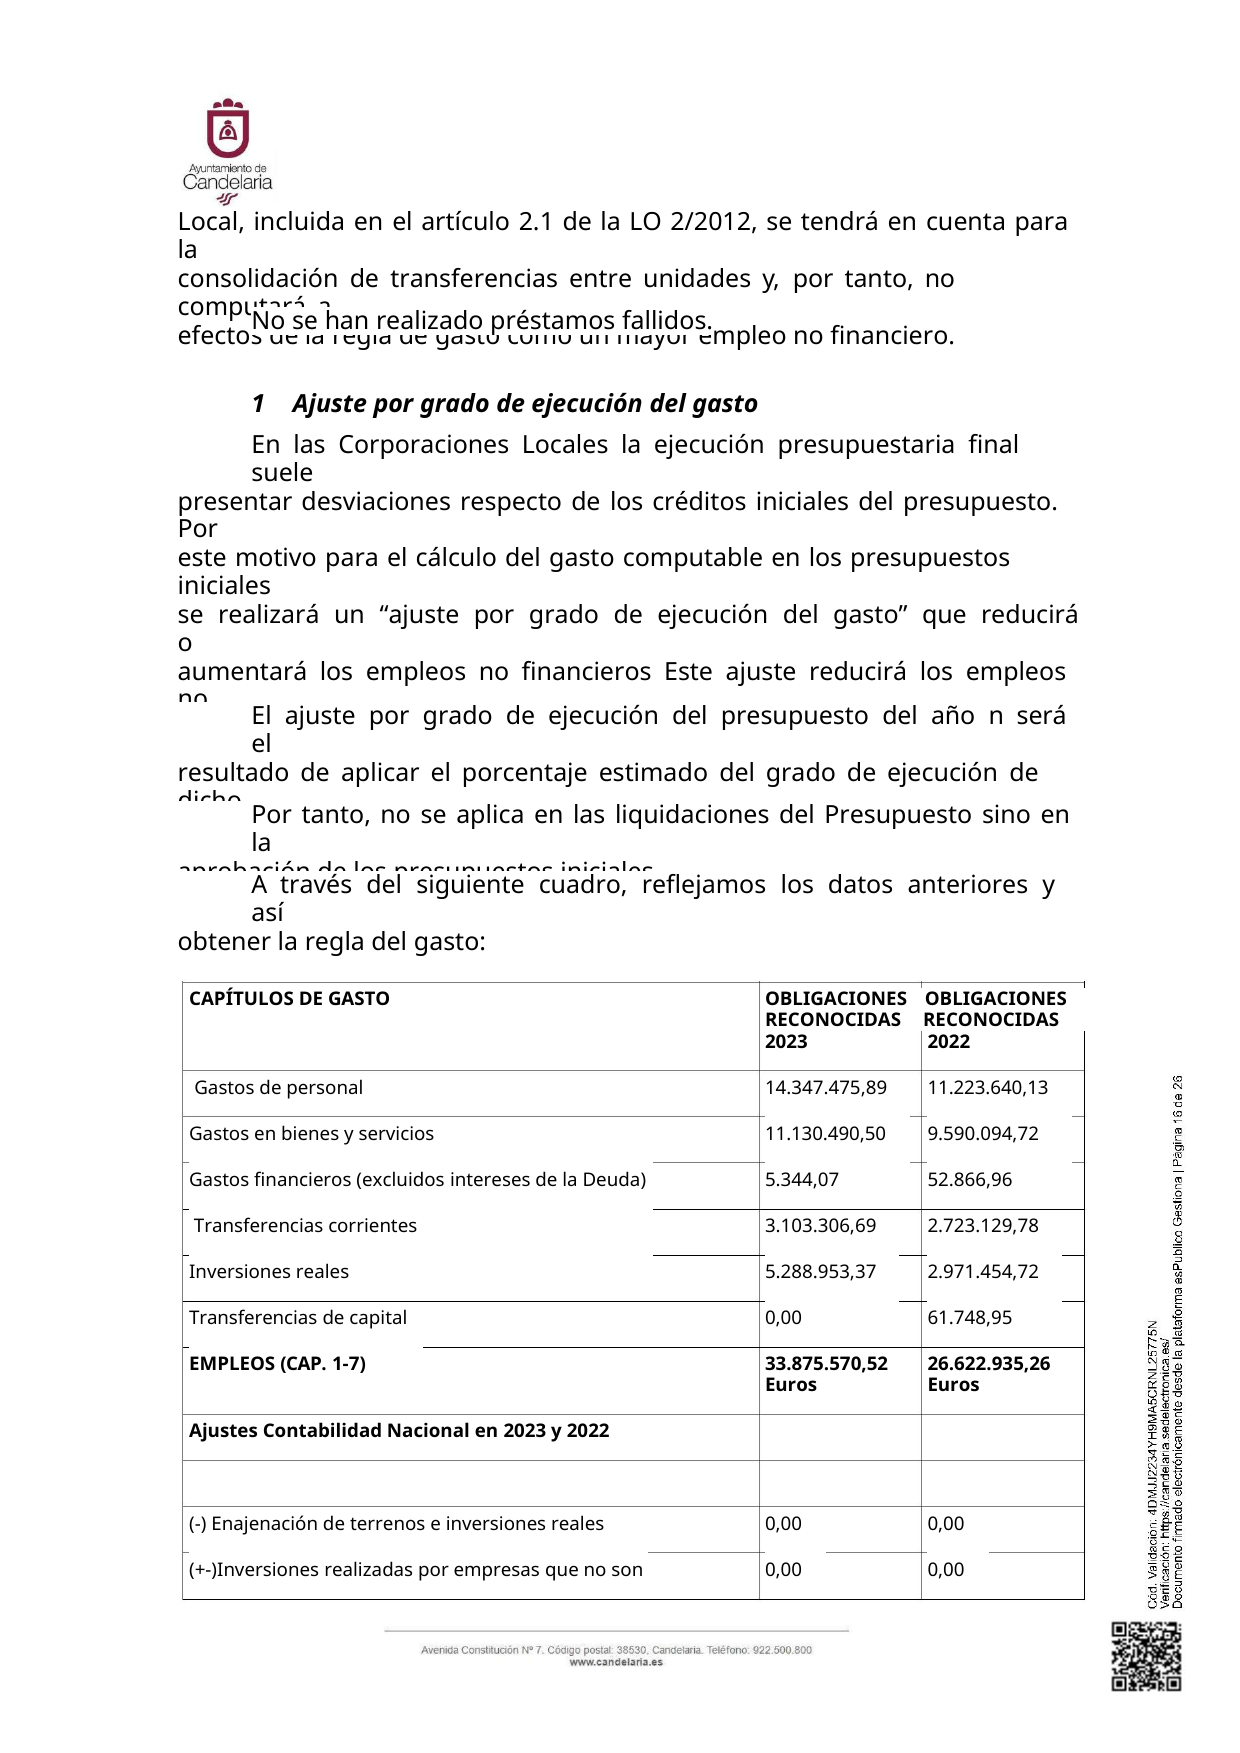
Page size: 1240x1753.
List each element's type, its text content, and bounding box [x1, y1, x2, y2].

text Local, incluida en el artículo 2.1 de la LO 2/2012, se tendrá en cuenta para la [177, 208, 1086, 264]
text 26.622.935,26 [927, 1354, 1072, 1374]
text efectos de la regla de gasto como un mayor empleo no financiero. [657, 322, 1086, 350]
text RECONOCIDAS RECONOCIDAS [765, 1010, 1097, 1031]
text resultado de aplicar el porcentaje estimado del grado de ejecución de dicho [177, 759, 1086, 801]
text Gastos en bienes y servicios [189, 1123, 653, 1144]
text EMPLEOS (CAP. 1-7) [189, 1354, 423, 1374]
text aumentará los empleos no financieros Este ajuste reducirá los empleos no [177, 658, 1087, 713]
text 33.875.570,52 [765, 1354, 910, 1374]
text 2022 [927, 1031, 994, 1052]
text 1 [251, 390, 290, 418]
text 2.723.129,78 [927, 1216, 1062, 1236]
text Transferencias corrientes [194, 1216, 653, 1236]
text 0,00 [765, 1559, 826, 1580]
text Ajustes Contabilidad Nacional en 2023 y 2022 [189, 1421, 620, 1442]
text 2.971.454,72 [927, 1262, 1062, 1282]
text Por tanto, no se aplica en las liquidaciones del Presupuesto sino en la [251, 801, 1087, 857]
text 14.347.475,89 [765, 1077, 910, 1098]
text 11.130.490,50 [765, 1123, 910, 1144]
text 2023 [765, 1031, 831, 1052]
text 52.866,96 [927, 1169, 1072, 1190]
text CAPÍTULOS DE GASTO [189, 988, 425, 1009]
text En las Corporaciones Locales la ejecución presupuestaria final suele [251, 431, 1087, 487]
text 0,00 [927, 1559, 989, 1580]
text No se han realizado préstamos fallidos. [251, 307, 713, 335]
text 5.288.953,37 [765, 1262, 899, 1282]
text OBLIGACIONES OBLIGACIONES [765, 988, 1097, 1009]
text (-) Enajenación de terrenos e inversiones reales [189, 1513, 648, 1534]
text 0,00 [927, 1513, 989, 1534]
text El ajuste por grado de ejecución del presupuesto del año n será el [251, 702, 1086, 758]
text 9.590.094,72 [927, 1123, 1072, 1144]
text obtener la regla del gasto: [177, 928, 1086, 956]
text se realizará un “ajuste por grado de ejecución del gasto” que reducirá o [177, 601, 1087, 657]
text Gastos financieros (excluidos intereses de la Deuda) [189, 1169, 653, 1190]
text 0,00 [765, 1513, 826, 1534]
text Euros [927, 1375, 1072, 1396]
text 61.748,95 [927, 1308, 1062, 1328]
text Inversiones reales [189, 1262, 653, 1282]
text 0,00 [765, 1308, 899, 1328]
text 3. Ajuste por grado de ejecución del gasto [290, 390, 792, 418]
text presentar desviaciones respecto de los créditos iniciales del presupuesto. Por [177, 488, 1087, 543]
text consolidación de transferencias entre unidades y, por tanto, no computará a [177, 265, 1086, 321]
text 5.344,07 [765, 1169, 910, 1190]
text Gastos de personal [194, 1077, 382, 1098]
text efectos de la regla de gasto como un mayor empleo no financiero. [445, 335, 658, 350]
text Euros [765, 1375, 910, 1396]
text A través del siguiente cuadro, reflejamos los datos anteriores y así [251, 871, 1086, 927]
text este motivo para el cálculo del gasto computable en los presupuestos iniciales [177, 544, 1087, 600]
text efectos de la regla de gasto como un mayor empleo no financiero. [177, 322, 367, 350]
text (+-)Inversiones realizadas por empresas que no son [189, 1559, 648, 1580]
text 3.103.306,69 [765, 1216, 899, 1236]
text Transferencias de capital [189, 1308, 423, 1328]
text 11.223.640,13 [927, 1077, 1072, 1098]
text aprobación de los presupuestos iniciales. [177, 858, 1087, 886]
